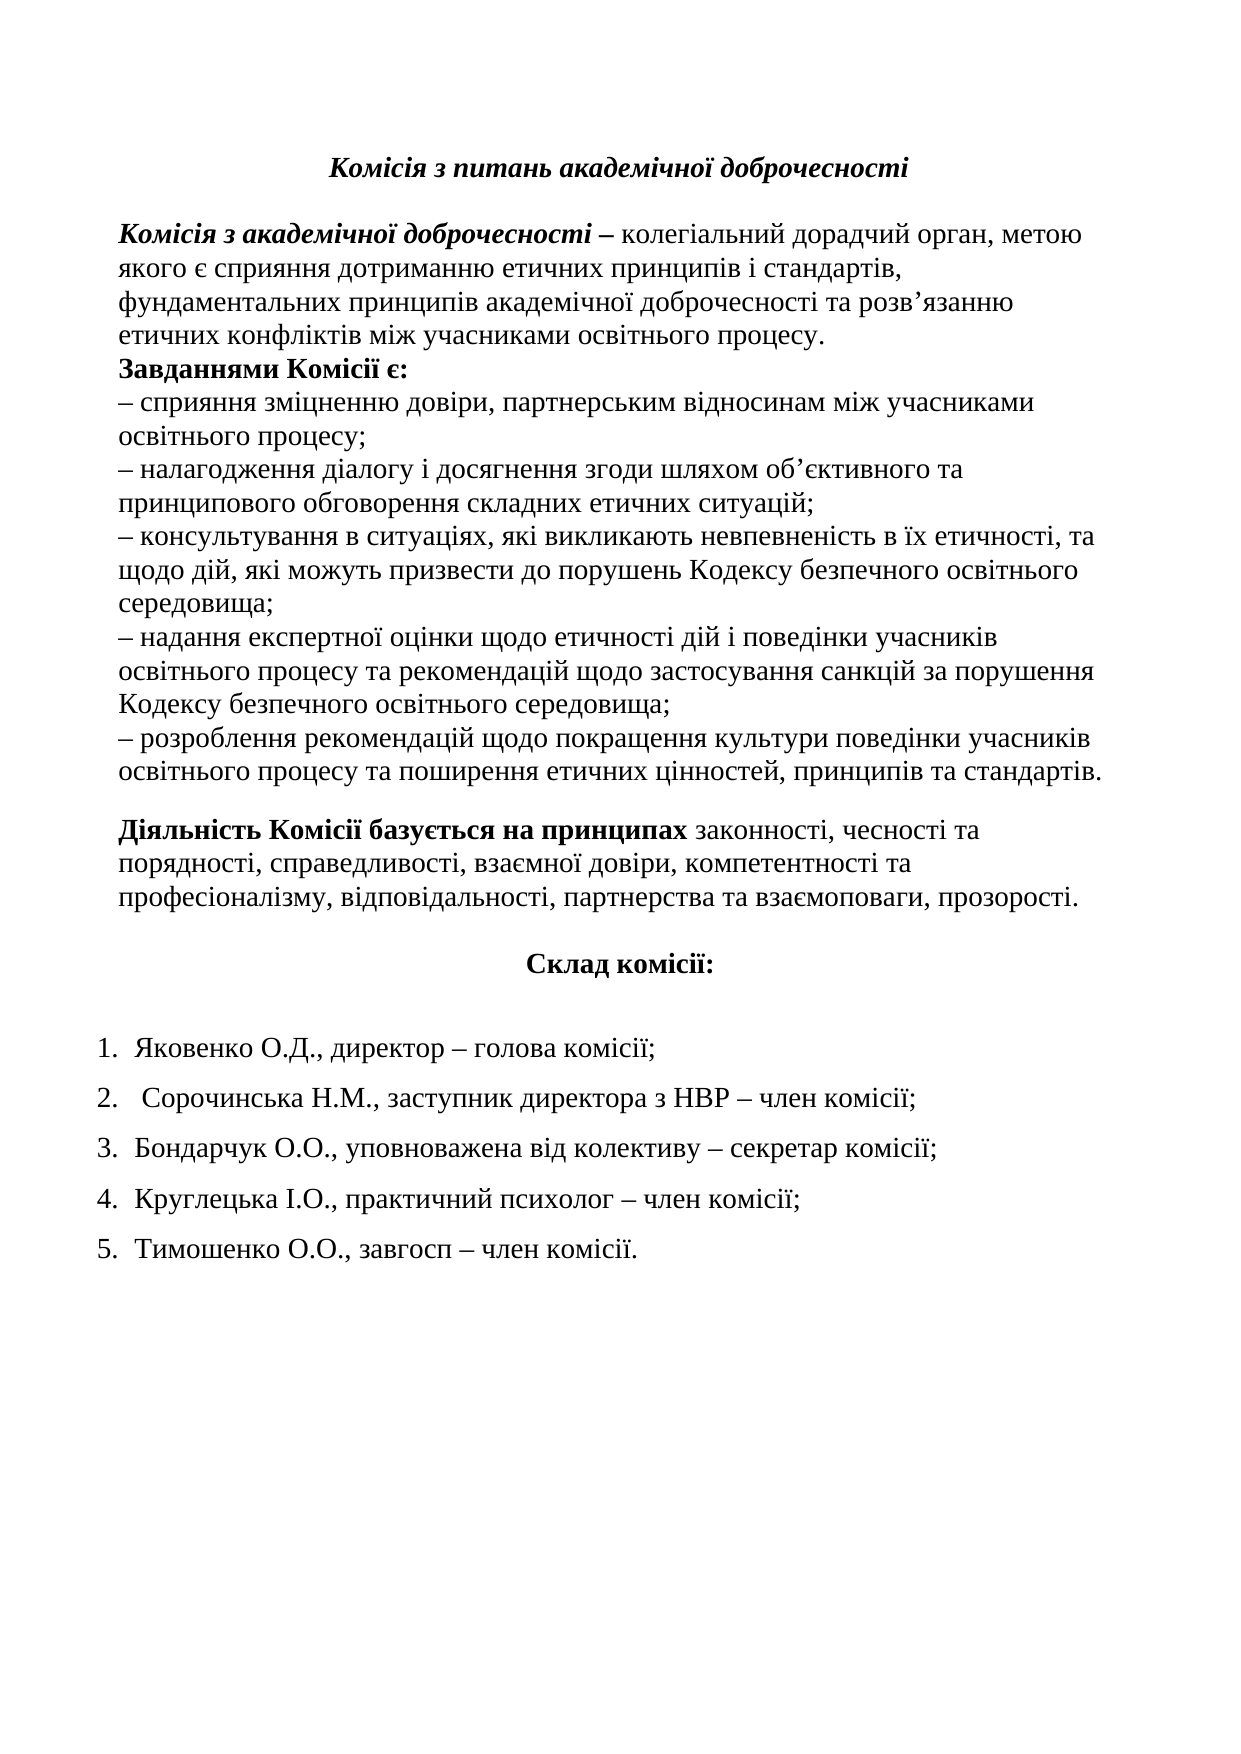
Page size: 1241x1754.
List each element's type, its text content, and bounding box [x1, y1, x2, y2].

text Діяльність Комісії базується на принципах законності, чесності та порядності, справедливості, взаємної довіри, компетентності та професіоналізму, відповідальності, партнерства та взаємоповаги, прозорості. [118, 812, 1122, 912]
text Склад комісії: [118, 946, 1122, 979]
list Сорочинська Н.М., заступник директора з НВР – член комісії; [97, 1080, 1122, 1114]
list Тимошенко О.О., завгосп – член комісії. [97, 1231, 1122, 1265]
list Круглецька І.О., практичний психолог – член комісії; [97, 1181, 1122, 1214]
text Завданнями Комісії є: – сприяння зміцненню довіри, партнерським відносинам між учасниками освітнього процесу; – налагодження діалогу і досягнення згоди шляхом об’єктивного та принципового обговорення складних етичних ситуацій; – консультування в ситуаціях, які викликають невпевненість в їх етичності, та щодо дій, які можуть призвести до порушень Кодексу безпечного освітнього середовища; – надання експертної оцінки щодо етичності дій і поведінки учасників освітнього процесу та рекомендацій щодо застосування санкцій за порушення Кодексу безпечного освітнього середовища; – розроблення рекомендацій щодо покращення культури поведінки учасників освітнього процесу та поширення етичних цінностей, принципів та стандартів. [118, 351, 1122, 787]
text Комісія з академічної доброчесності – колегіальний дорадчий орган, метою якого є сприяння дотриманню етичних принципів і стандартів, фундаментальних принципів академічної доброчесності та розв’язанню етичних конфліктів між учасниками освітнього процесу. [118, 217, 1122, 351]
list Яковенко О.Д., директор – голова комісії; [97, 1030, 1122, 1063]
text Комісія з питань академічної доброчесності [118, 151, 1122, 184]
list Бондарчук О.О., уповноважена від колективу – секретар комісії; [97, 1131, 1122, 1164]
